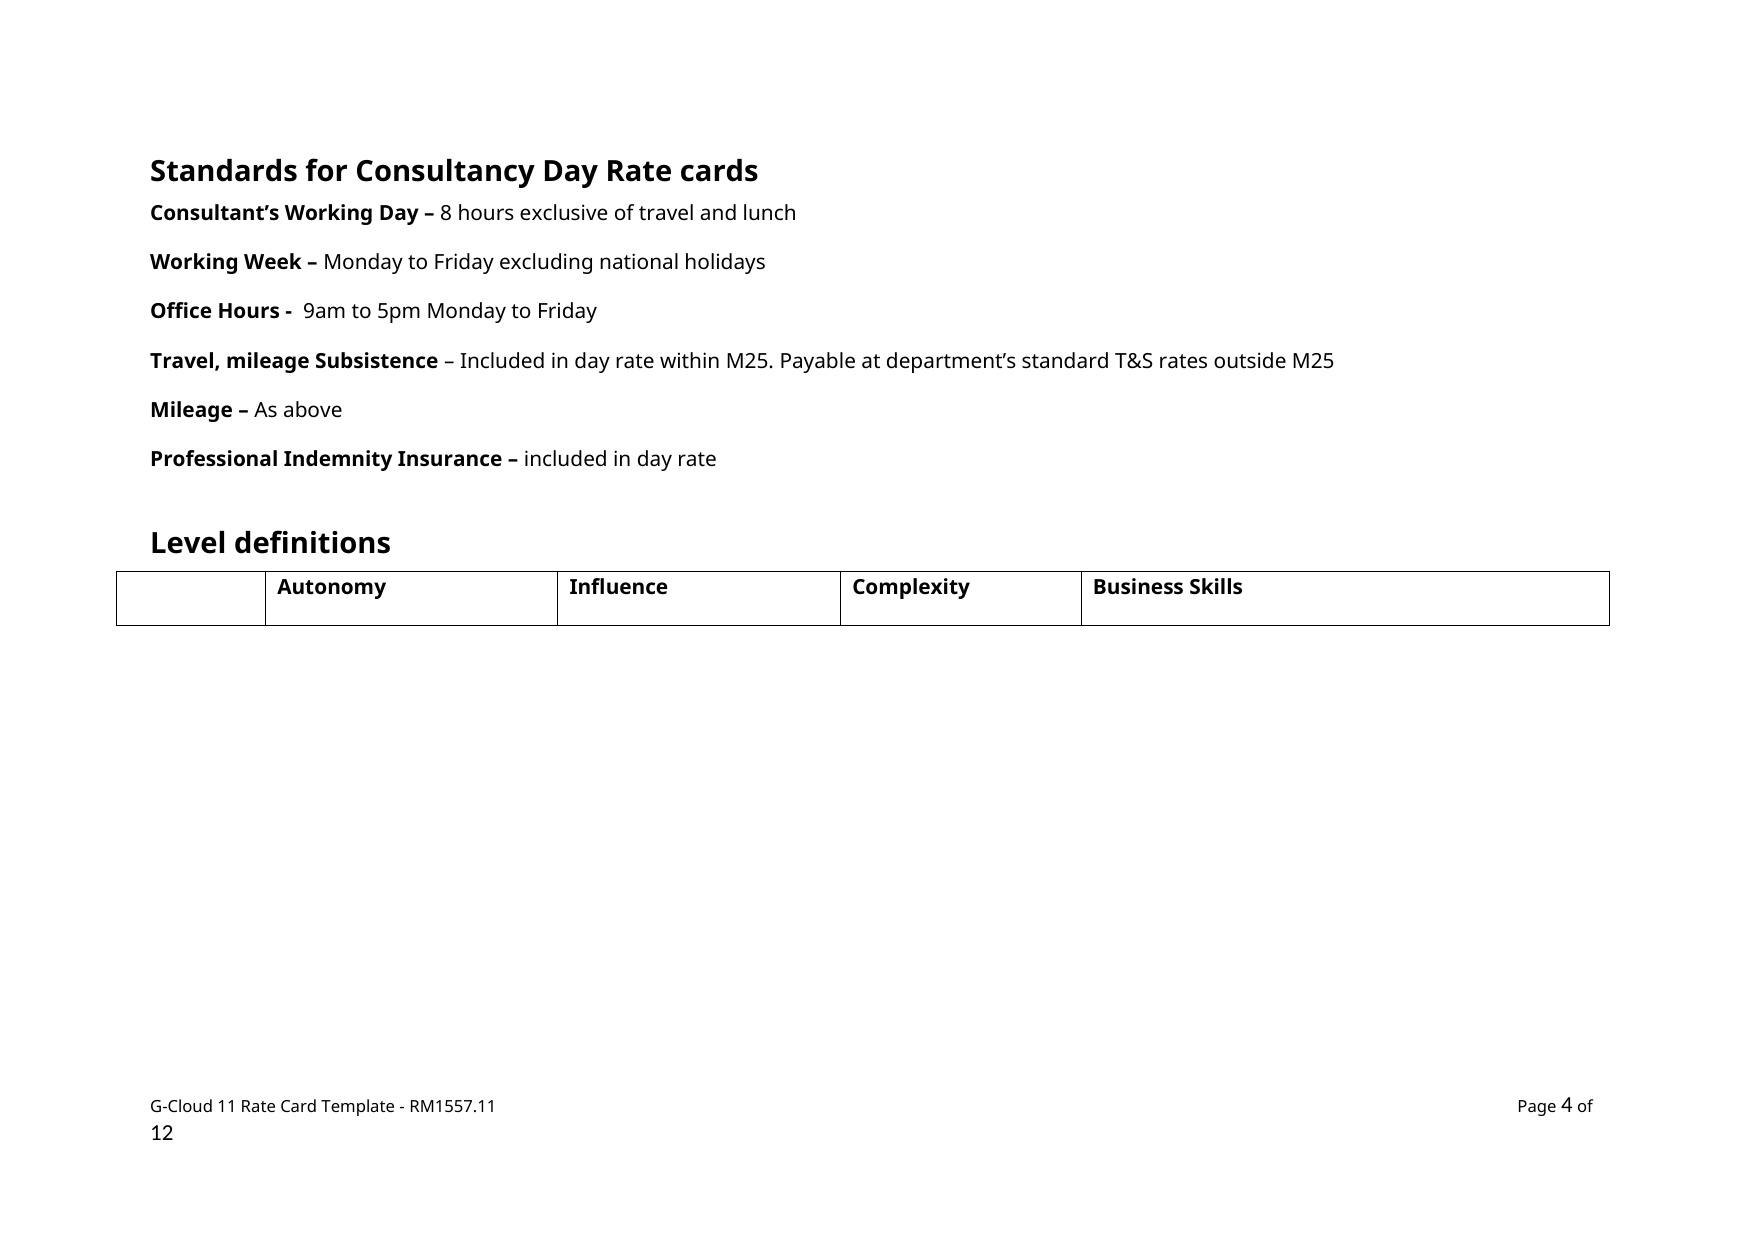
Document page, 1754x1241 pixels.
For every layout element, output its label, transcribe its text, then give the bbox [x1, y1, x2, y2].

text Working Week – Monday to Friday excluding national holidays [150, 247, 1604, 276]
text Consultant’s Working Day – 8 hours exclusive of travel and lunch [150, 198, 1604, 226]
table_header Autonomy [266, 572, 557, 625]
table_header Influence [558, 572, 840, 625]
subtitle Standards for Consultancy Day Rate cards [150, 150, 1604, 190]
table_header Complexity [841, 572, 1081, 625]
text Travel, mileage Subsistence – Included in day rate within M25. Payable at department’s standard T&S rates outside M25 [150, 346, 1604, 374]
text Office Hours - 9am to 5pm Monday to Friday [150, 297, 1604, 325]
text Mileage – As above [150, 395, 1604, 423]
table_header [117, 572, 265, 625]
subtitle Level definitions [150, 523, 1604, 562]
table_header Business Skills [1082, 572, 1609, 625]
text Professional Indemnity Insurance – included in day rate [150, 444, 1604, 473]
